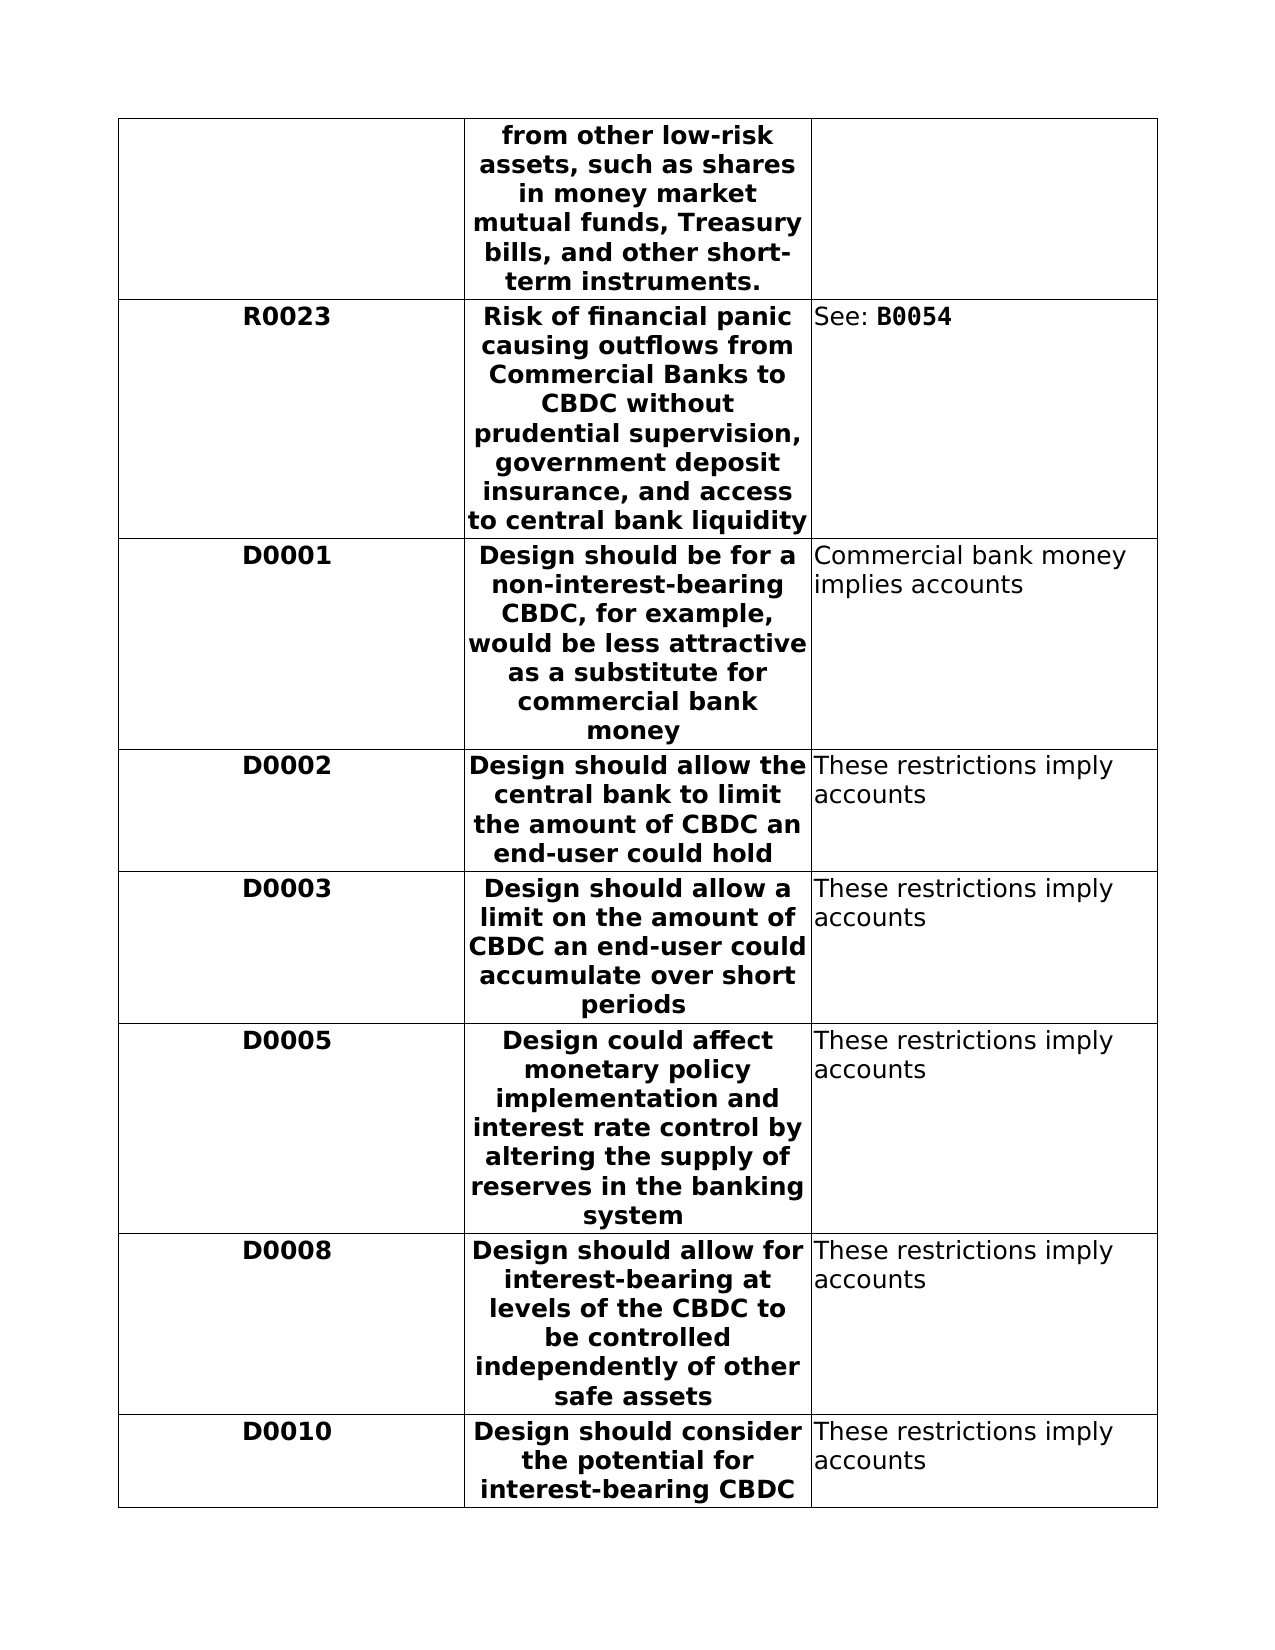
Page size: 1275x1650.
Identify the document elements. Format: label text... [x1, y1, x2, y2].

table_cell Design should allow a limit on the amount of CBDC an end-user could accumulate over short periods [465, 872, 811, 1023]
table_cell See: B0054 [812, 300, 1157, 538]
table_cell These restrictions imply accounts [812, 1024, 1157, 1233]
table_cell D0008 [119, 1234, 464, 1414]
table_cell D0001 [119, 539, 464, 748]
table_cell These restrictions imply accounts [812, 1415, 1157, 1507]
table_cell R0023 [119, 300, 464, 538]
table_cell Design should be for a non-interest-bearing CBDC, for example, would be less attractive as a substitute for commercial bank money [465, 539, 811, 748]
table_cell Design should allow for interest-bearing at levels of the CBDC to be controlled independently of other safe assets [465, 1234, 811, 1414]
table_cell Design should allow the central bank to limit the amount of CBDC an end-user could hold [465, 750, 811, 871]
table_cell These restrictions imply accounts [812, 750, 1157, 871]
table_cell These restrictions imply accounts [812, 872, 1157, 1023]
table_cell These restrictions imply accounts [812, 1234, 1157, 1414]
table_cell Risk of financial panic causing outflows from Commercial Banks to CBDC without prudential supervision, government deposit insurance, and access to central bank liquidity [465, 300, 811, 538]
table_cell from other low-risk assets, such as shares in money market mutual funds, Treasury bills, and other short-term instruments. [465, 119, 811, 299]
table_cell D0010 [119, 1415, 464, 1507]
table_cell [812, 119, 1157, 299]
table_cell D0002 [119, 750, 464, 871]
table_cell D0003 [119, 872, 464, 1023]
table_cell Design should consider the potential for interest-bearing CBDC [465, 1415, 811, 1507]
table_cell D0005 [119, 1024, 464, 1233]
table_cell [119, 119, 464, 299]
table_cell Design could affect monetary policy implementation and interest rate control by altering the supply of reserves in the banking system [465, 1024, 811, 1233]
table_cell Commercial bank money implies accounts [812, 539, 1157, 748]
